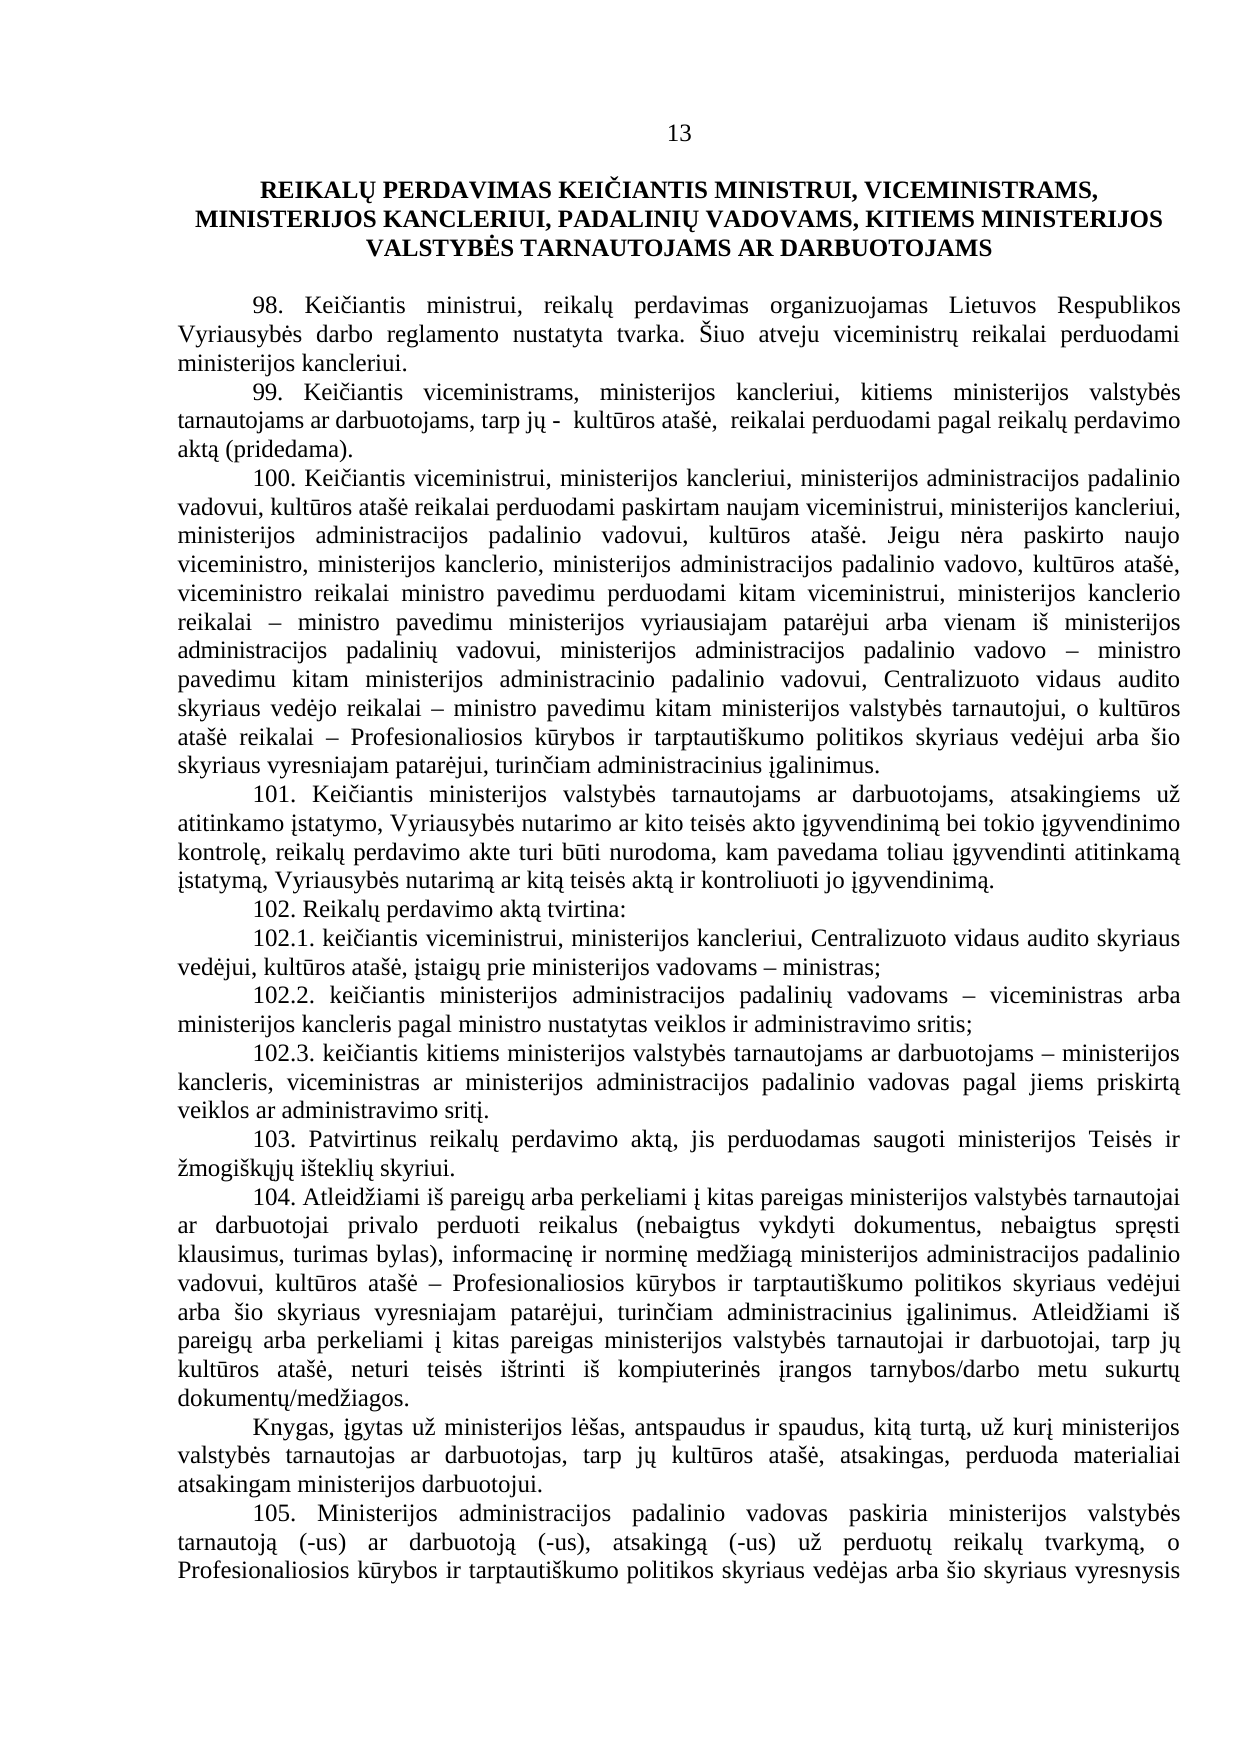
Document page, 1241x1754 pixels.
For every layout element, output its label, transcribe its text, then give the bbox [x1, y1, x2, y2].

text Knygas, įgytas už ministerijos lėšas, antspaudus ir spaudus, kitą turtą, už kurį ministerijos valstybės tarnautojas ar darbuotojas, tarp jų kultūros atašė, atsakingas, perduoda materialiai atsakingam ministerijos darbuotojui. [177, 1412, 1181, 1498]
text 101. Keičiantis ministerijos valstybės tarnautojams ar darbuotojams, atsakingiems už atitinkamo įstatymo, Vyriausybės nutarimo ar kito teisės akto įgyvendinimą bei tokio įgyvendinimo kontrolę, reikalų perdavimo akte turi būti nurodoma, kam pavedama toliau įgyvendinti atitinkamą įstatymą, Vyriausybės nutarimą ar kitą teisės aktą ir kontroliuoti jo įgyvendinimą. [177, 779, 1181, 894]
text 102.3. keičiantis kitiems ministerijos valstybės tarnautojams ar darbuotojams – ministerijos kancleris, viceministras ar ministerijos administracijos padalinio vadovas pagal jiems priskirtą veiklos ar administravimo sritį. [177, 1038, 1181, 1124]
text 100. Keičiantis viceministrui, ministerijos kancleriui, ministerijos administracijos padalinio vadovui, kultūros atašė reikalai perduodami paskirtam naujam viceministrui, ministerijos kancleriui, ministerijos administracijos padalinio vadovui, kultūros atašė. Jeigu nėra paskirto naujo viceministro, ministerijos kanclerio, ministerijos administracijos padalinio vadovo, kultūros atašė, viceministro reikalai ministro pavedimu perduodami kitam viceministrui, ministerijos kanclerio reikalai – ministro pavedimu ministerijos vyriausiajam patarėjui arba vienam iš ministerijos administracijos padalinių vadovui, ministerijos administracijos padalinio vadovo – ministro pavedimu kitam ministerijos administracinio padalinio vadovui, Centralizuoto vidaus audito skyriaus vedėjo reikalai – ministro pavedimu kitam ministerijos valstybės tarnautojui, o kultūros atašė reikalai – Profesionaliosios kūrybos ir tarptautiškumo politikos skyriaus vedėjui arba šio skyriaus vyresniajam patarėjui, turinčiam administracinius įgalinimus. [177, 463, 1181, 779]
text 105. Ministerijos administracijos padalinio vadovas paskiria ministerijos valstybės tarnautoją (-us) ar darbuotoją (-us), atsakingą (-us) už perduotų reikalų tvarkymą, o Profesionaliosios kūrybos ir tarptautiškumo politikos skyriaus vedėjas arba šio skyriaus vyresnysis [177, 1498, 1181, 1584]
text 102.1. keičiantis viceministrui, ministerijos kancleriui, Centralizuoto vidaus audito skyriaus vedėjui, kultūros atašė, įstaigų prie ministerijos vadovams – ministras; [177, 923, 1181, 981]
text 104. Atleidžiami iš pareigų arba perkeliami į kitas pareigas ministerijos valstybės tarnautojai ar darbuotojai privalo perduoti reikalus (nebaigtus vykdyti dokumentus, nebaigtus spręsti klausimus, turimas bylas), informacinę ir norminę medžiagą ministerijos administracijos padalinio vadovui, kultūros atašė – Profesionaliosios kūrybos ir tarptautiškumo politikos skyriaus vedėjui arba šio skyriaus vyresniajam patarėjui, turinčiam administracinius įgalinimus. Atleidžiami iš pareigų arba perkeliami į kitas pareigas ministerijos valstybės tarnautojai ir darbuotojai, tarp jų kultūros atašė, neturi teisės ištrinti iš kompiuterinės įrangos tarnybos/darbo metu sukurtų dokumentų/medžiagos. [177, 1182, 1181, 1412]
text 102.2. keičiantis ministerijos administracijos padalinių vadovams – viceministras arba ministerijos kancleris pagal ministro nustatytas veiklos ir administravimo sritis; [177, 981, 1181, 1038]
text 98. Keičiantis ministrui, reikalų perdavimas organizuojamas Lietuvos Respublikos Vyriausybės darbo reglamento nustatyta tvarka. Šiuo atveju viceministrų reikalai perduodami ministerijos kancleriui. [177, 291, 1181, 377]
text 102. Reikalų perdavimo aktą tvirtina: [177, 894, 1181, 923]
text 103. Patvirtinus reikalų perdavimo aktą, jis perduodamas saugoti ministerijos Teisės ir žmogiškųjų išteklių skyriui. [177, 1124, 1181, 1182]
text REIKALŲ PERDAVIMAS KEIČIANTIS MINISTRUI, VICEMINISTRAMS, MINISTERIJOS KANCLERIUI, PADALINIŲ VADOVAMS, KITIEMS MINISTERIJOS VALSTYBĖS TARNAUTOJAMS AR DARBUOTOJAMS [177, 176, 1181, 262]
text 99. Keičiantis viceministrams, ministerijos kancleriui, kitiems ministerijos valstybės tarnautojams ar darbuotojams, tarp jų - kultūros atašė, reikalai perduodami pagal reikalų perdavimo aktą (pridedama). [177, 377, 1181, 463]
